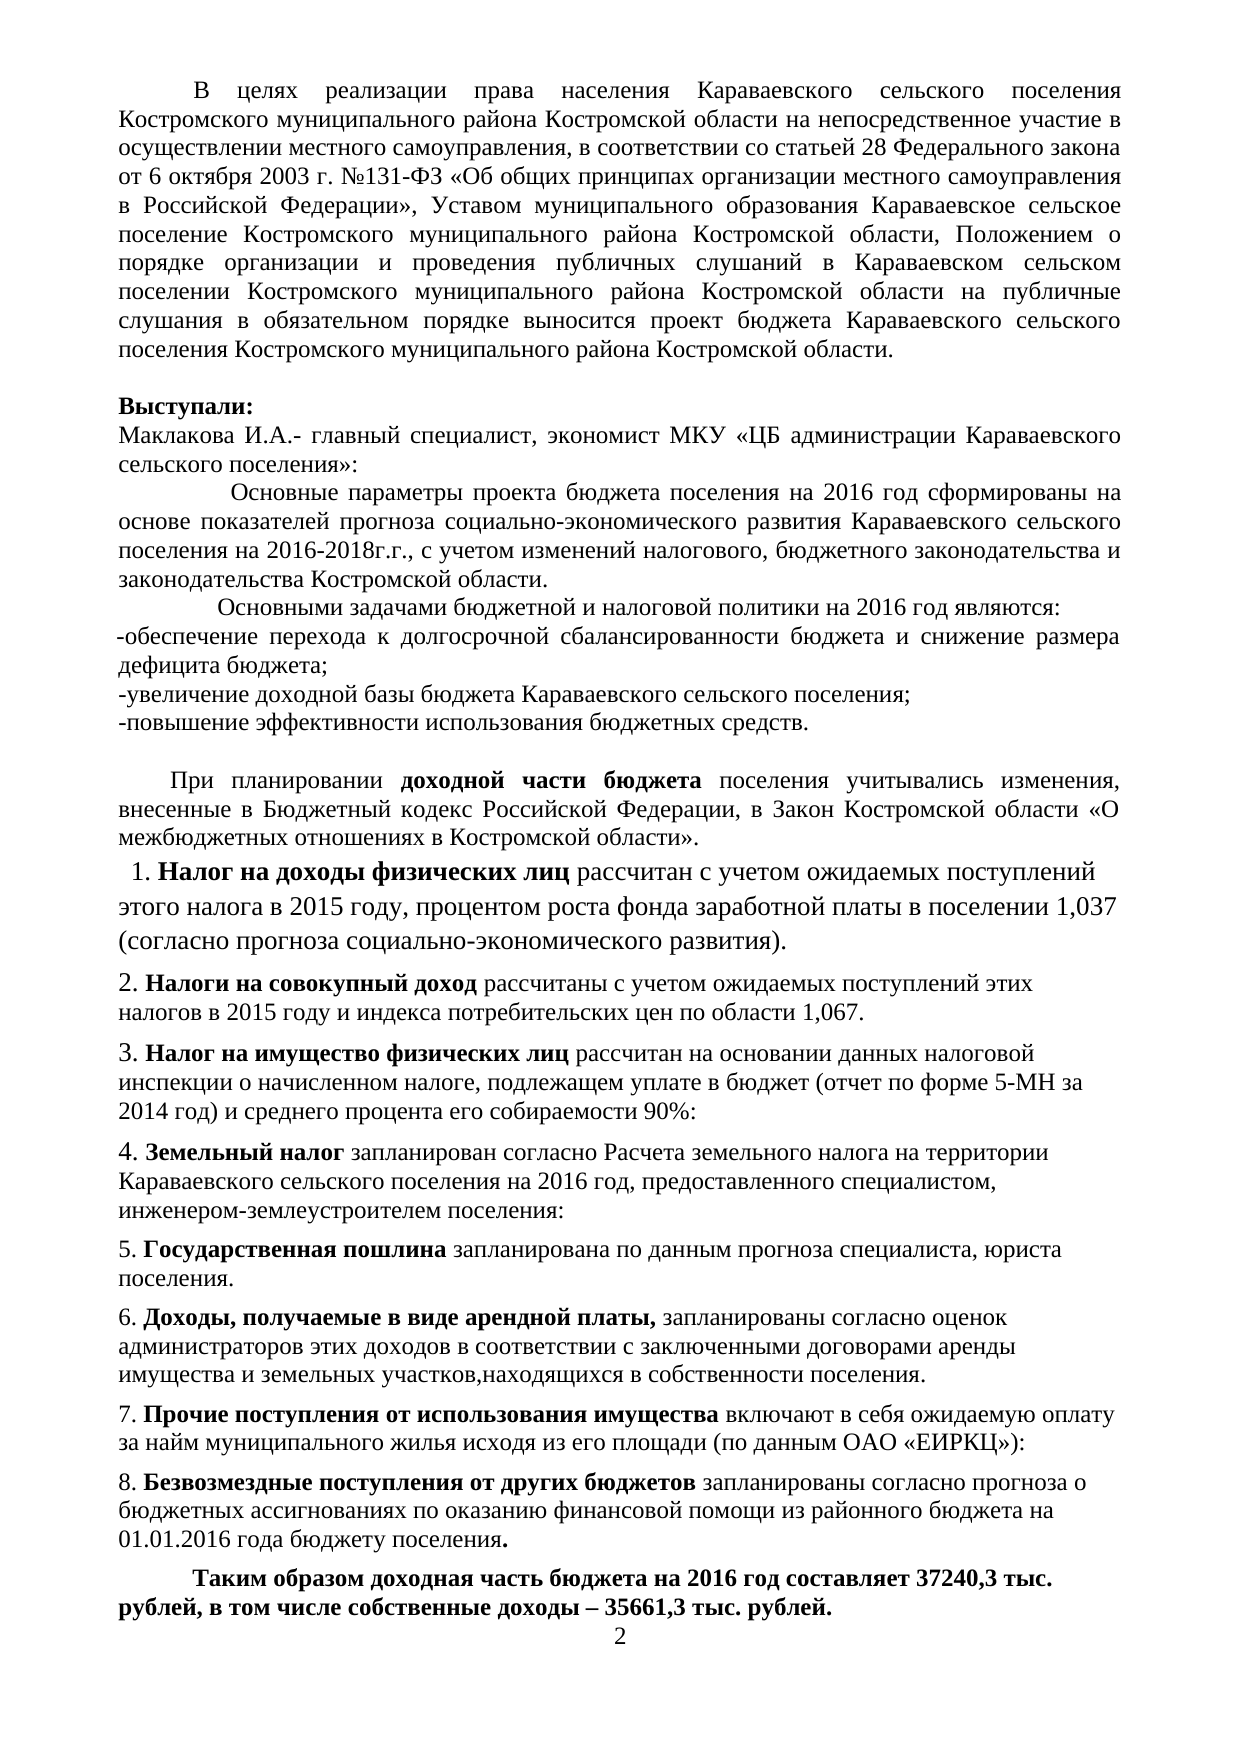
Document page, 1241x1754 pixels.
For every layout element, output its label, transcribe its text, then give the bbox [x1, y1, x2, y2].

text 6. Доходы, получаемые в виде арендной платы, запланированы согласно оценок администраторов этих доходов в соответствии с заключенными договорами аренды имущества и земельных участков,находящихся в собственности поселения. [118, 1302, 1122, 1388]
text Маклакова И.А.- главный специалист, экономист МКУ «ЦБ администрации Караваевского сельского поселения»: [118, 420, 1122, 477]
text -увеличение доходной базы бюджета Караваевского сельского поселения; [116, 679, 1087, 707]
text 2. Налоги на совокупный доход рассчитаны с учетом ожидаемых поступлений этих налогов в 2015 году и индекса потребительских цен по области 1,067. [118, 966, 1122, 1026]
text 1. Налог на доходы физических лиц рассчитан с учетом ожидаемых поступлений этого налога в 2015 году, процентом роста фонда заработной платы в поселении 1,037 (согласно прогноза социально-экономического развития). [118, 852, 1120, 955]
text 8. Безвозмездные поступления от других бюджетов запланированы согласно прогноза о бюджетных ассигнованиях по оказанию финансовой помощи из районного бюджета на 01.01.2016 года бюджету поселения. [118, 1467, 1122, 1553]
text 3. Налог на имущество физических лиц рассчитан на основании данных налоговой инспекции о начисленном налоге, подлежащем уплате в бюджет (отчет по форме 5-МН за 2014 год) и среднего процента его собираемости 90%: [118, 1036, 1122, 1124]
text -повышение эффективности использования бюджетных средств. [118, 707, 1122, 736]
text При планировании доходной части бюджета поселения учитывались изменения, внесенные в Бюджетный кодекс Российской Федерации, в Закон Костромской области «О межбюджетных отношениях в Костромской области». [118, 765, 1120, 851]
text Основные параметры проекта бюджета поселения на 2016 год сформированы на основе показателей прогноза социально-экономического развития Караваевского сельского поселения на 2016-2018г.г., с учетом изменений налогового, бюджетного законодательства и законодательства Костромской области. [118, 477, 1122, 592]
text 7. Прочие поступления от использования имущества включают в себя ожидаемую оплату за найм муниципального жилья исходя из его площади (по данным ОАО «ЕИРКЦ»): [118, 1399, 1122, 1456]
text Основными задачами бюджетной и налоговой политики на 2016 год являются: [118, 592, 1121, 621]
text 5. Государственная пошлина запланирована по данным прогноза специалиста, юриста поселения. [118, 1234, 1122, 1292]
text Таким образом доходная часть бюджета на 2016 год составляет 37240,3 тыс. рублей, в том числе собственные доходы – 35661,3 тыс. рублей. [118, 1563, 1122, 1621]
text -обеспечение перехода к долгосрочной сбалансированности бюджета и снижение размера дефицита бюджета; [116, 621, 1120, 679]
text 4. Земельный налог запланирован согласно Расчета земельного налога на территории Караваевского сельского поселения на 2016 год, предоставленного специалистом, инженером-землеустроителем поселения: [118, 1135, 1122, 1224]
text В целях реализации права населения Караваевского сельского поселения Костромского муниципального района Костромской области на непосредственное участие в осуществлении местного самоуправления, в соответствии со статьей 28 Федерального закона от 6 октября 2003 г. №131-ФЗ «Об общих принципах организации местного самоуправления в Российской Федерации», Уставом муниципального образования Караваевское сельское поселение Костромского муниципального района Костромской области, Положением о порядке организации и проведения публичных слушаний в Караваевском сельском поселении Костромского муниципального района Костромской области на публичные слушания в обязательном порядке выносится проект бюджета Караваевского сельского поселения Костромского муниципального района Костромской области. [118, 75, 1122, 362]
text Выступали: [118, 391, 1122, 420]
